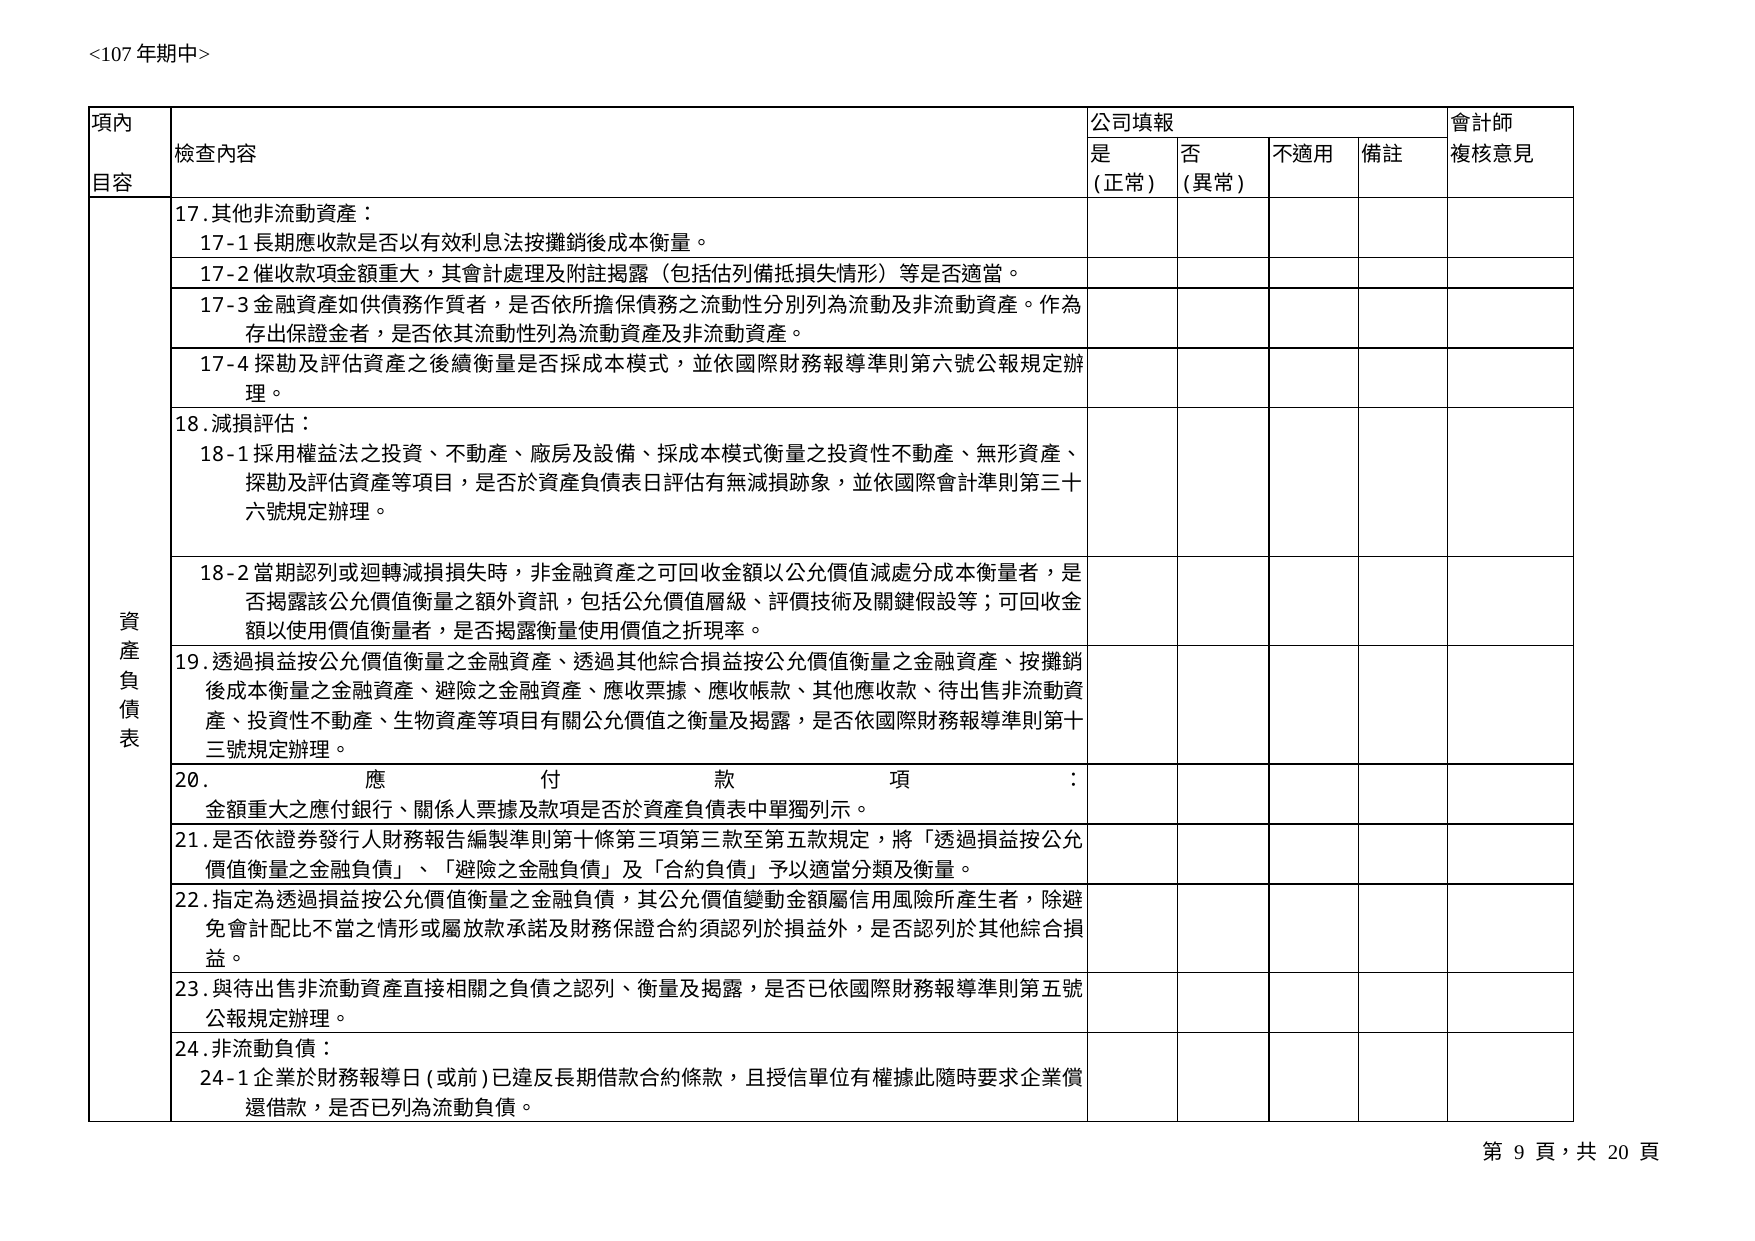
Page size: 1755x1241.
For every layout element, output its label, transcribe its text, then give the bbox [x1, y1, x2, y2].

table_cell [1448, 973, 1573, 1032]
table_cell [1359, 646, 1447, 763]
table_cell 目容 [90, 137, 170, 196]
table_cell [1088, 765, 1177, 823]
table_cell 17-4探勘及評估資產之後續衡量是否採成本模式，並依國際財務報導準則第六號公報規定辦理。 [172, 349, 1087, 407]
table_cell [1270, 765, 1358, 823]
table_cell [1270, 258, 1358, 287]
table_cell [1088, 289, 1177, 347]
table_cell 18-2當期認列或迴轉減損損失時，非金融資產之可回收金額以公允價值減處分成本衡量者，是否揭露該公允價值衡量之額外資訊，包括公允價值層級、評價技術及關鍵假設等；可回收金額以使用價值衡量者，是否揭露衡量使用價值之折現率。 [172, 557, 1087, 645]
table_cell [1178, 646, 1268, 763]
table_cell 是 (正常) [1088, 138, 1177, 196]
table_cell [1359, 973, 1447, 1032]
table_cell [1178, 825, 1268, 883]
table_cell [1359, 885, 1447, 972]
table_cell [1359, 557, 1447, 645]
table_cell [1178, 198, 1268, 256]
table_cell [1270, 646, 1358, 763]
table_cell 檢查內容 [172, 137, 1087, 196]
table_cell 17-2催收款項金額重大，其會計處理及附註揭露（包括估列備抵損失情形）等是否適當。 [172, 258, 1087, 287]
table_cell 否 (異常) [1178, 138, 1268, 196]
table_cell [1178, 408, 1268, 556]
table_cell [1178, 557, 1268, 645]
table_cell [1178, 1033, 1268, 1121]
table_cell [1270, 1033, 1358, 1121]
table_cell [1178, 258, 1268, 287]
table_cell [1270, 973, 1358, 1032]
table_header 會計師 [1448, 108, 1573, 137]
table_cell [1359, 765, 1447, 823]
table_cell [1359, 408, 1447, 556]
table_cell 21.是否依證券發行人財務報告編製準則第十條第三項第三款至第五款規定，將「透過損益按公允價值衡量之金融負債」、「避險之金融負債」及「合約負債」予以適當分類及衡量。 [172, 825, 1087, 883]
table_cell 備註 [1359, 138, 1447, 196]
table_cell [1088, 349, 1177, 407]
table_cell [1088, 557, 1177, 645]
table_cell [1448, 646, 1573, 763]
table_cell [1270, 557, 1358, 645]
table_cell [1178, 885, 1268, 972]
table_cell [1088, 973, 1177, 1032]
table_cell 23.與待出售非流動資產直接相關之負債之認列、衡量及揭露，是否已依國際財務報導準則第五號公報規定辦理。 [172, 973, 1087, 1032]
table_cell [1088, 646, 1177, 763]
table_cell [1359, 289, 1447, 347]
table_cell [1448, 1033, 1573, 1121]
table_cell [1359, 1033, 1447, 1121]
table_cell [1448, 408, 1573, 556]
table_cell [1088, 885, 1177, 972]
table_cell [1448, 289, 1573, 347]
table_cell [1088, 408, 1177, 556]
table_cell [1359, 349, 1447, 407]
table_header 公司填報 [1088, 108, 1447, 137]
table_cell [1088, 1033, 1177, 1121]
table_header 項內 [90, 108, 170, 137]
table_cell [1359, 258, 1447, 287]
table_cell [1448, 198, 1573, 256]
table_cell [1088, 258, 1177, 287]
table_cell 複核意見 [1448, 137, 1573, 196]
table_cell [1448, 349, 1573, 407]
table_cell [1448, 258, 1573, 287]
table_cell [1088, 825, 1177, 883]
table_cell [1270, 408, 1358, 556]
table_cell 22.指定為透過損益按公允價值衡量之金融負債，其公允價值變動金額屬信用風險所產生者，除避免會計配比不當之情形或屬放款承諾及財務保證合約須認列於損益外，是否認列於其他綜合損益。 [172, 885, 1087, 972]
table_cell 20.應付款項： 金額重大之應付銀行、關係人票據及款項是否於資產負債表中單獨列示。 [172, 765, 1087, 823]
table_cell [1178, 973, 1268, 1032]
table_cell [1178, 289, 1268, 347]
table_cell [1178, 349, 1268, 407]
table_cell [1359, 198, 1447, 256]
table_cell 資 產 負 債 表 [90, 198, 170, 1121]
table_cell [1270, 885, 1358, 972]
table_cell [1270, 198, 1358, 256]
table_cell [1178, 765, 1268, 823]
table_cell 17-3金融資產如供債務作質者，是否依所擔保債務之流動性分別列為流動及非流動資產。作為存出保證金者，是否依其流動性列為流動資產及非流動資產。 [172, 289, 1087, 347]
table_cell [1448, 885, 1573, 972]
table_cell [1270, 349, 1358, 407]
table_header [172, 108, 1087, 137]
table_cell 17.其他非流動資產： 17-1長期應收款是否以有效利息法按攤銷後成本衡量。 [172, 198, 1087, 256]
table_cell 18.減損評估： 18-1採用權益法之投資、不動產、廠房及設備、採成本模式衡量之投資性不動產、無形資產、探勘及評估資產等項目，是否於資產負債表日評估有無減損跡象，並依國際會計準則第三十六號規定辦理。 [172, 408, 1087, 556]
table_cell [1448, 825, 1573, 883]
table_cell 19.透過損益按公允價值衡量之金融資產、透過其他綜合損益按公允價值衡量之金融資產、按攤銷後成本衡量之金融資產、避險之金融資產、應收票據、應收帳款、其他應收款、待出售非流動資產、投資性不動產、生物資產等項目有關公允價值之衡量及揭露，是否依國際財務報導準則第十三號規定辦理。 [172, 646, 1087, 763]
table_cell 24.非流動負債： 24-1企業於財務報導日(或前)已違反長期借款合約條款，且授信單位有權據此隨時要求企業償還借款，是否已列為流動負債。 [172, 1033, 1087, 1121]
table_cell 不適用 [1270, 138, 1358, 196]
table_cell [1270, 289, 1358, 347]
table_cell [1088, 198, 1177, 256]
table_cell [1448, 765, 1573, 823]
table_cell [1359, 825, 1447, 883]
table_cell [1448, 557, 1573, 645]
table_cell [1270, 825, 1358, 883]
